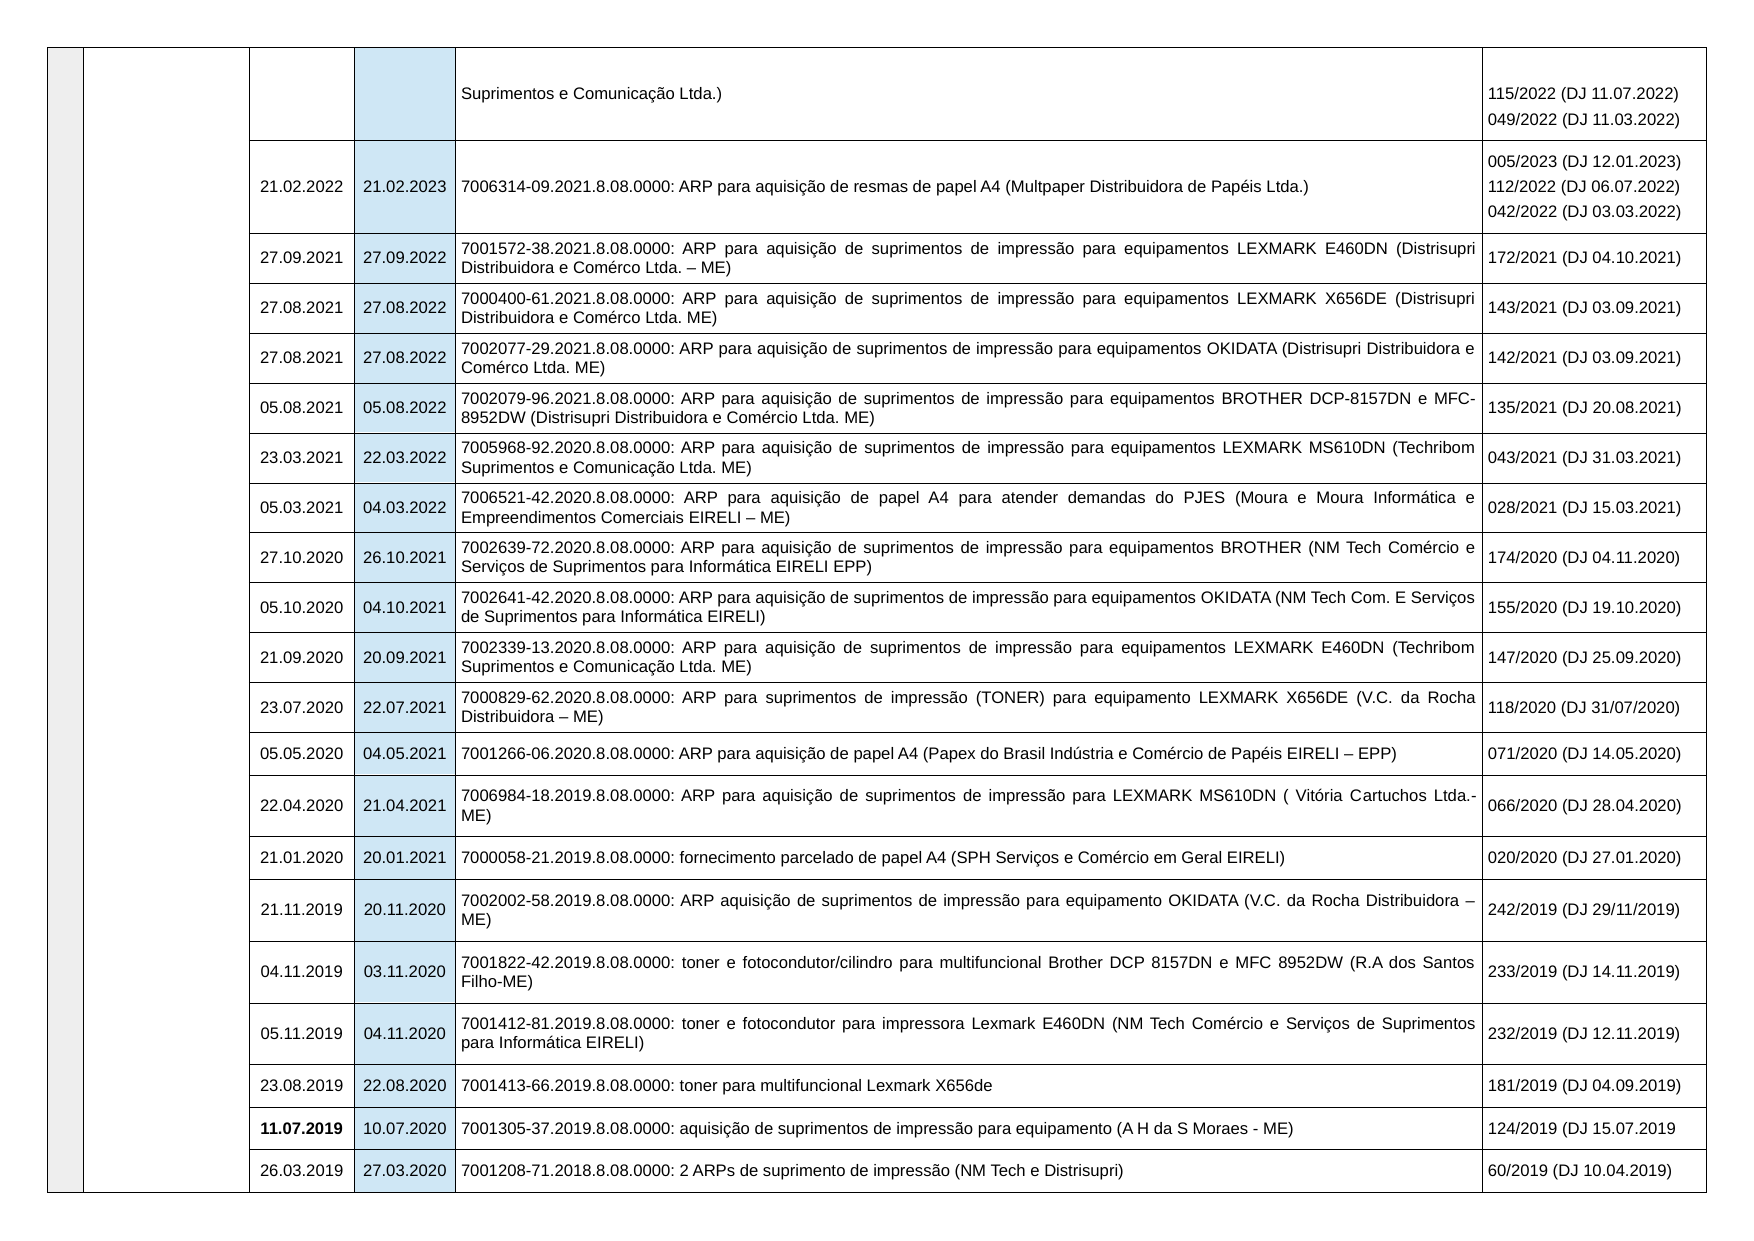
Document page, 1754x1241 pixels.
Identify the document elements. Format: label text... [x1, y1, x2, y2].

table_cell 028/2021 (DJ 15.03.2021) [1483, 484, 1706, 532]
table_cell 7006521-42.2020.8.08.0000: ARP para aquisição de papel A4 para atender demandas do PJES (Moura e Moura Informática e Empreendimentos Comerciais EIRELI – ME) [456, 484, 1482, 532]
table_cell 7002641-42.2020.8.08.0000: ARP para aquisição de suprimentos de impressão para equipamentos OKIDATA (NM Tech Com. E Serviços de Suprimentos para Informática EIRELI) [456, 583, 1482, 632]
table_cell 233/2019 (DJ 14.11.2019) [1483, 942, 1706, 1002]
table_cell 27.09.2022 [355, 234, 455, 283]
table_cell 26.10.2021 [355, 533, 455, 582]
table_cell 20.11.2020 [355, 880, 455, 941]
table_cell 071/2020 (DJ 14.05.2020) [1483, 733, 1706, 774]
table_cell 155/2020 (DJ 19.10.2020) [1483, 583, 1706, 632]
table_cell 7002077-29.2021.8.08.0000: ARP para aquisição de suprimentos de impressão para equipamentos OKIDATA (Distrisupri Distribuidora e Comérco Ltda. ME) [456, 334, 1482, 383]
table_cell 04.10.2021 [355, 583, 455, 632]
table_cell 135/2021 (DJ 20.08.2021) [1483, 384, 1706, 432]
table_cell 124/2019 (DJ 15.07.2019 [1483, 1108, 1706, 1149]
table_cell 27.10.2020 [250, 533, 354, 582]
table_cell [48, 48, 83, 1192]
table_cell 172/2021 (DJ 04.10.2021) [1483, 234, 1706, 283]
table_cell 05.03.2021 [250, 484, 354, 532]
table_cell 21.02.2023 [355, 141, 455, 233]
table_cell [355, 48, 455, 140]
table_cell 05.11.2019 [250, 1004, 354, 1064]
table_cell 27.08.2021 [250, 334, 354, 383]
table_cell 27.08.2022 [355, 334, 455, 383]
table_cell 118/2020 (DJ 31/07/2020) [1483, 683, 1706, 732]
table_cell 05.05.2020 [250, 733, 354, 774]
table_cell 22.03.2022 [355, 434, 455, 482]
table_cell 7001305-37.2019.8.08.0000: aquisição de suprimentos de impressão para equipamento (A H da S Moraes - ME) [456, 1108, 1482, 1149]
table_cell 27.08.2021 [250, 284, 354, 333]
table_cell 174/2020 (DJ 04.11.2020) [1483, 533, 1706, 582]
table_cell 04.11.2020 [355, 1004, 455, 1064]
table_cell 043/2021 (DJ 31.03.2021) [1483, 434, 1706, 482]
table_cell 7001572-38.2021.8.08.0000: ARP para aquisição de suprimentos de impressão para equipamentos LEXMARK E460DN (Distrisupri Distribuidora e Comérco Ltda. – ME) [456, 234, 1482, 283]
table_cell Suprimentos e Comunicação Ltda.) [456, 48, 1482, 140]
table_cell 005/2023 (DJ 12.01.2023) 112/2022 (DJ 06.07.2022) 042/2022 (DJ 03.03.2022) [1483, 141, 1706, 233]
table_cell 020/2020 (DJ 27.01.2020) [1483, 837, 1706, 879]
table_cell 04.11.2019 [250, 942, 354, 1002]
table_cell 7006314-09.2021.8.08.0000: ARP para aquisição de resmas de papel A4 (Multpaper Distribuidora de Papéis Ltda.) [456, 141, 1482, 233]
table_cell 7001822-42.2019.8.08.0000: toner e fotocondutor/cilindro para multifuncional Brother DCP 8157DN e MFC 8952DW (R.A dos Santos Filho-ME) [456, 942, 1482, 1002]
table_cell 7002639-72.2020.8.08.0000: ARP para aquisição de suprimentos de impressão para equipamentos BROTHER (NM Tech Comércio e Serviços de Suprimentos para Informática EIRELI EPP) [456, 533, 1482, 582]
table_cell 7006984-18.2019.8.08.0000: ARP para aquisição de suprimentos de impressão para LEXMARK MS610DN ( Vitória Cartuchos Ltda.- ME) [456, 776, 1482, 836]
table_cell 04.03.2022 [355, 484, 455, 532]
table_cell 04.05.2021 [355, 733, 455, 774]
table_cell 066/2020 (DJ 28.04.2020) [1483, 776, 1706, 836]
table_cell 20.09.2021 [355, 633, 455, 682]
table_cell 7000058-21.2019.8.08.0000: fornecimento parcelado de papel A4 (SPH Serviços e Comércio em Geral EIRELI) [456, 837, 1482, 879]
table_cell 20.01.2021 [355, 837, 455, 879]
table_cell 05.08.2022 [355, 384, 455, 432]
table_cell 7001413-66.2019.8.08.0000: toner para multifuncional Lexmark X656de [456, 1065, 1482, 1107]
table_cell 242/2019 (DJ 29/11/2019) [1483, 880, 1706, 941]
table_cell 10.07.2020 [355, 1108, 455, 1149]
table_cell 23.03.2021 [250, 434, 354, 482]
table_cell 22.04.2020 [250, 776, 354, 836]
table_cell 7000400-61.2021.8.08.0000: ARP para aquisição de suprimentos de impressão para equipamentos LEXMARK X656DE (Distrisupri Distribuidora e Comérco Ltda. ME) [456, 284, 1482, 333]
table_cell 7000829-62.2020.8.08.0000: ARP para suprimentos de impressão (TONER) para equipamento LEXMARK X656DE (V.C. da Rocha Distribuidora – ME) [456, 683, 1482, 732]
table_cell 147/2020 (DJ 25.09.2020) [1483, 633, 1706, 682]
table_cell 27.09.2021 [250, 234, 354, 283]
table_cell [250, 48, 354, 140]
table_cell 21.11.2019 [250, 880, 354, 941]
table_cell 115/2022 (DJ 11.07.2022) 049/2022 (DJ 11.03.2022) [1483, 48, 1706, 140]
table_cell 22.07.2021 [355, 683, 455, 732]
table_cell 21.01.2020 [250, 837, 354, 879]
table_cell 232/2019 (DJ 12.11.2019) [1483, 1004, 1706, 1064]
table_cell 11.07.2019 [250, 1108, 354, 1149]
table_cell 23.08.2019 [250, 1065, 354, 1107]
table_cell 21.09.2020 [250, 633, 354, 682]
table_cell 7005968-92.2020.8.08.0000: ARP para aquisição de suprimentos de impressão para equipamentos LEXMARK MS610DN (Techribom Suprimentos e Comunicação Ltda. ME) [456, 434, 1482, 482]
table_cell 05.08.2021 [250, 384, 354, 432]
table_cell [84, 48, 249, 1192]
table_cell 22.08.2020 [355, 1065, 455, 1107]
table_cell 142/2021 (DJ 03.09.2021) [1483, 334, 1706, 383]
table_cell 21.02.2022 [250, 141, 354, 233]
table_cell 21.04.2021 [355, 776, 455, 836]
table_cell 181/2019 (DJ 04.09.2019) [1483, 1065, 1706, 1107]
table_cell 26.03.2019 [250, 1150, 354, 1192]
table_cell 7001208-71.2018.8.08.0000: 2 ARPs de suprimento de impressão (NM Tech e Distrisupri) [456, 1150, 1482, 1192]
table_cell 7001412-81.2019.8.08.0000: toner e fotocondutor para impressora Lexmark E460DN (NM Tech Comércio e Serviços de Suprimentos para Informática EIRELI) [456, 1004, 1482, 1064]
table_cell 7002002-58.2019.8.08.0000: ARP aquisição de suprimentos de impressão para equipamento OKIDATA (V.C. da Rocha Distribuidora – ME) [456, 880, 1482, 941]
table_cell 03.11.2020 [355, 942, 455, 1002]
table_cell 7002339-13.2020.8.08.0000: ARP para aquisição de suprimentos de impressão para equipamentos LEXMARK E460DN (Techribom Suprimentos e Comunicação Ltda. ME) [456, 633, 1482, 682]
table_cell 23.07.2020 [250, 683, 354, 732]
table_cell 27.03.2020 [355, 1150, 455, 1192]
table_cell 60/2019 (DJ 10.04.2019) [1483, 1150, 1706, 1192]
table_cell 7002079-96.2021.8.08.0000: ARP para aquisição de suprimentos de impressão para equipamentos BROTHER DCP-8157DN e MFC-8952DW (Distrisupri Distribuidora e Comércio Ltda. ME) [456, 384, 1482, 432]
table_cell 27.08.2022 [355, 284, 455, 333]
table_cell 7001266-06.2020.8.08.0000: ARP para aquisição de papel A4 (Papex do Brasil Indústria e Comércio de Papéis EIRELI – EPP) [456, 733, 1482, 774]
table_cell 143/2021 (DJ 03.09.2021) [1483, 284, 1706, 333]
table_cell 05.10.2020 [250, 583, 354, 632]
